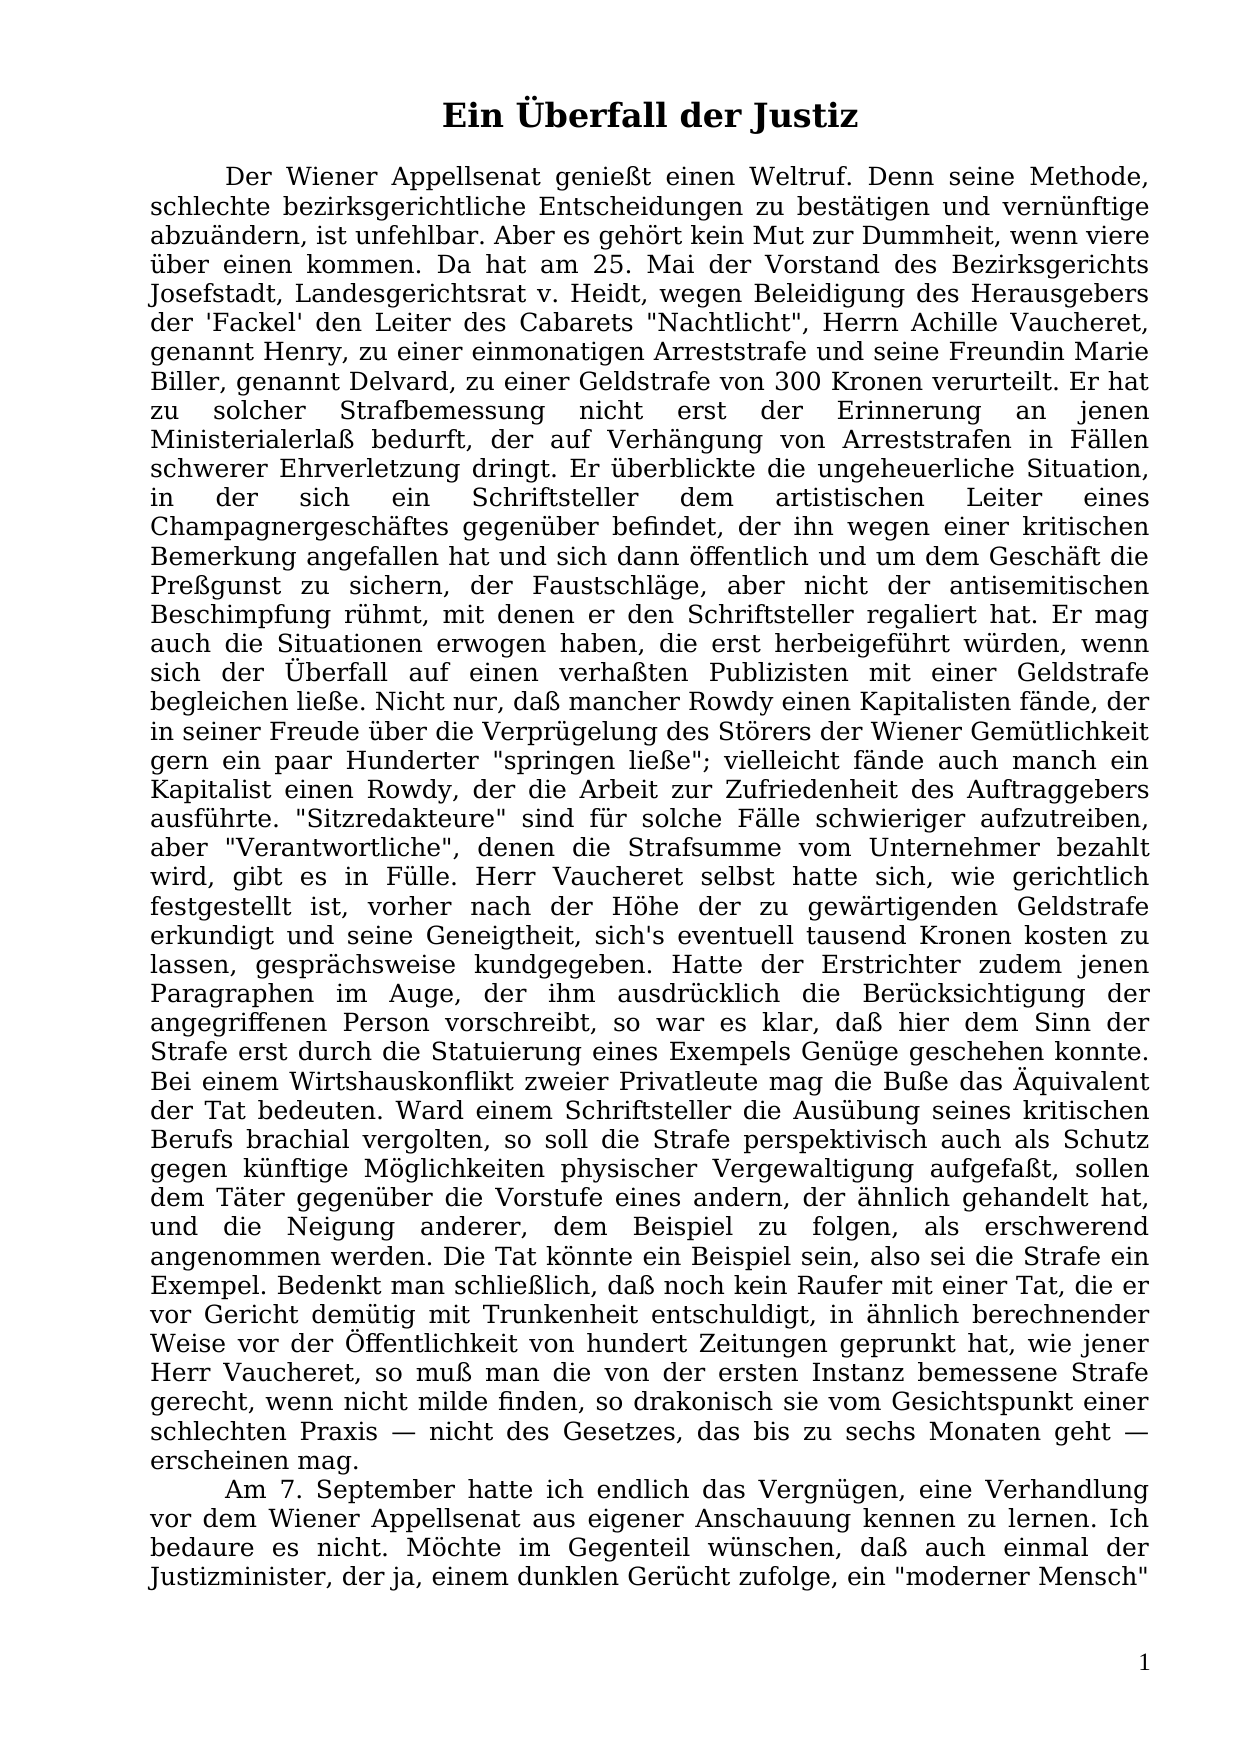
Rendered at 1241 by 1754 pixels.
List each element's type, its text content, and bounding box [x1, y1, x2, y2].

text Der Wiener Appellsenat genießt einen Weltruf. Denn seine Methode, schlechte bezirksgerichtliche Entscheidungen zu bestätigen und vernünftige abzuändern, ist unfehlbar. Aber es gehört kein Mut zur Dummheit, wenn viere über einen kommen. Da hat am 25. Mai der Vorstand des Bezirksgerichts Josefstadt, Landesgerichtsrat v. Heidt, wegen Beleidigung des Herausgebers der 'Fackel' den Leiter des Cabarets "Nachtlicht", Herrn Achille Vaucheret, genannt Henry, zu einer einmonatigen Arreststrafe und seine Freundin Marie Biller, genannt Delvard, zu einer Geldstrafe von 300 Kronen verurteilt. Er hat zu solcher Strafbemessung nicht erst der Erinnerung an jenen Ministerialerlaß bedurft, der auf Verhängung von Arreststrafen in Fällen schwerer Ehrverletzung dringt. Er überblickte die ungeheuerliche Situation, in der sich ein Schriftsteller dem artistischen Leiter eines Champagnergeschäftes gegenüber befindet, der ihn wegen einer kritischen Bemerkung angefallen hat und sich dann öffentlich und um dem Geschäft die Preßgunst zu sichern, der Faustschläge, aber nicht der antisemitischen Beschimpfung rühmt, mit denen er den Schriftsteller regaliert hat. Er mag auch die Situationen erwogen haben, die erst herbeigeführt würden, wenn sich der Überfall auf einen verhaßten Publizisten mit einer Geldstrafe begleichen ließe. Nicht nur, daß mancher Rowdy einen Kapitalisten fände, der in seiner Freude über die Verprügelung des Störers der Wiener Gemütlichkeit gern ein paar Hunderter "springen ließe"; vielleicht fände auch manch ein Kapitalist einen Rowdy, der die Arbeit zur Zufriedenheit des Auftraggebers ausführte. "Sitzredakteure" sind für solche Fälle schwieriger aufzutreiben, aber "Verantwortliche", denen die Strafsumme vom Unternehmer bezahlt wird, gibt es in Fülle. Herr Vaucheret selbst hatte sich, wie gerichtlich festgestellt ist, vorher nach der Höhe der zu gewärtigenden Geldstrafe erkundigt und seine Geneigtheit, sich's eventuell tausend Kronen kosten zu lassen, gesprächsweise kundgegeben. Hatte der Erstrichter zudem jenen Paragraphen im Auge, der ihm ausdrücklich die Berücksichtigung der angegriffenen Person vorschreibt, so war es klar, daß hier dem Sinn der Strafe erst durch die Statuierung eines Exempels Genüge geschehen konnte. Bei einem Wirtshauskonflikt zweier Privatleute mag die Buße das Äquivalent der Tat bedeuten. Ward einem Schriftsteller die Ausübung seines kritischen Berufs brachial vergolten, so soll die Strafe perspektivisch auch als Schutz gegen künftige Möglichkeiten physischer Vergewaltigung aufgefaßt, sollen dem Täter gegenüber die Vorstufe eines andern, der ähnlich gehandelt hat, und die Neigung anderer, dem Beispiel zu folgen, als erschwerend angenommen werden. Die Tat könnte ein Beispiel sein, also sei die Strafe ein Exempel. Bedenkt man schließlich, daß noch kein Raufer mit einer Tat, die er vor Gericht demütig mit Trunkenheit entschuldigt, in ähnlich berechnender Weise vor der Öffentlichkeit von hundert Zeitungen geprunkt hat, wie jener Herr Vaucheret, so muß man die von der ersten Instanz bemessene Strafe gerecht, wenn nicht milde finden, so drakonisch sie vom Gesichtspunkt einer schlechten Praxis — nicht des Gesetzes, das bis zu sechs Monaten geht — erscheinen mag. [150, 135, 1151, 1475]
text Ein Überfall der Justiz [150, 75, 1151, 135]
text Am 7. September hatte ich endlich das Vergnügen, eine Verhandlung vor dem Wiener Appellsenat aus eigener Anschauung kennen zu lernen. Ich bedaure es nicht. Möchte im Gegenteil wünschen, daß auch einmal der Justizminister, der ja, einem dunklen Gerücht zufolge, ein "moderner Mensch" [150, 1475, 1151, 1592]
